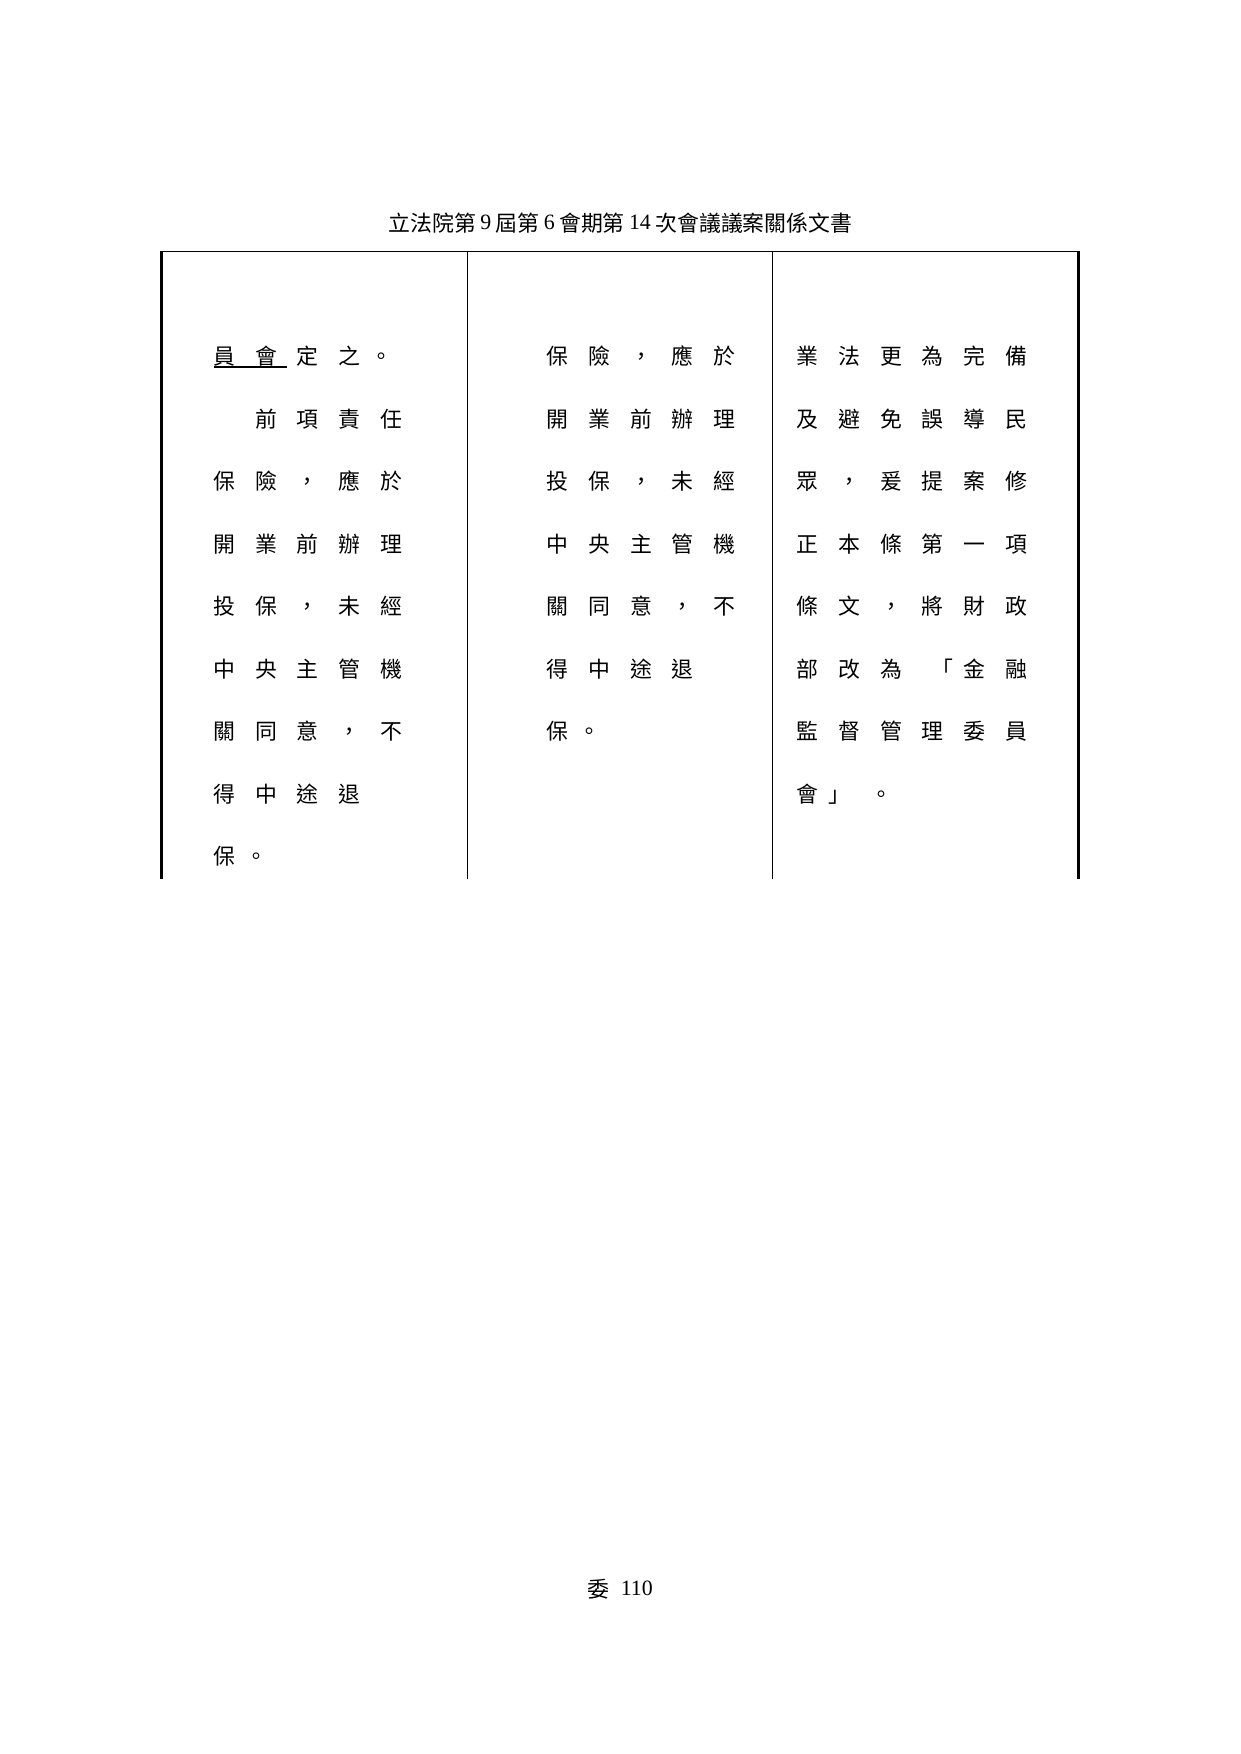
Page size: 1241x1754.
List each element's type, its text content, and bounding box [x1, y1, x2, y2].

table_cell 業法更為完備及避免誤導民眾，爰提案修正本條第一項條文，將財政部改為「金融監督管理委員會」。 [773, 252, 1077, 879]
table_cell 保險，應於開業前辦理投保，未經中央主管機關同意，不得中途退保。 [468, 252, 772, 879]
table_cell 員會定之。 前項責任保險，應於開業前辦理投保，未經中央主管機關同意，不得中途退保。 [163, 252, 467, 879]
